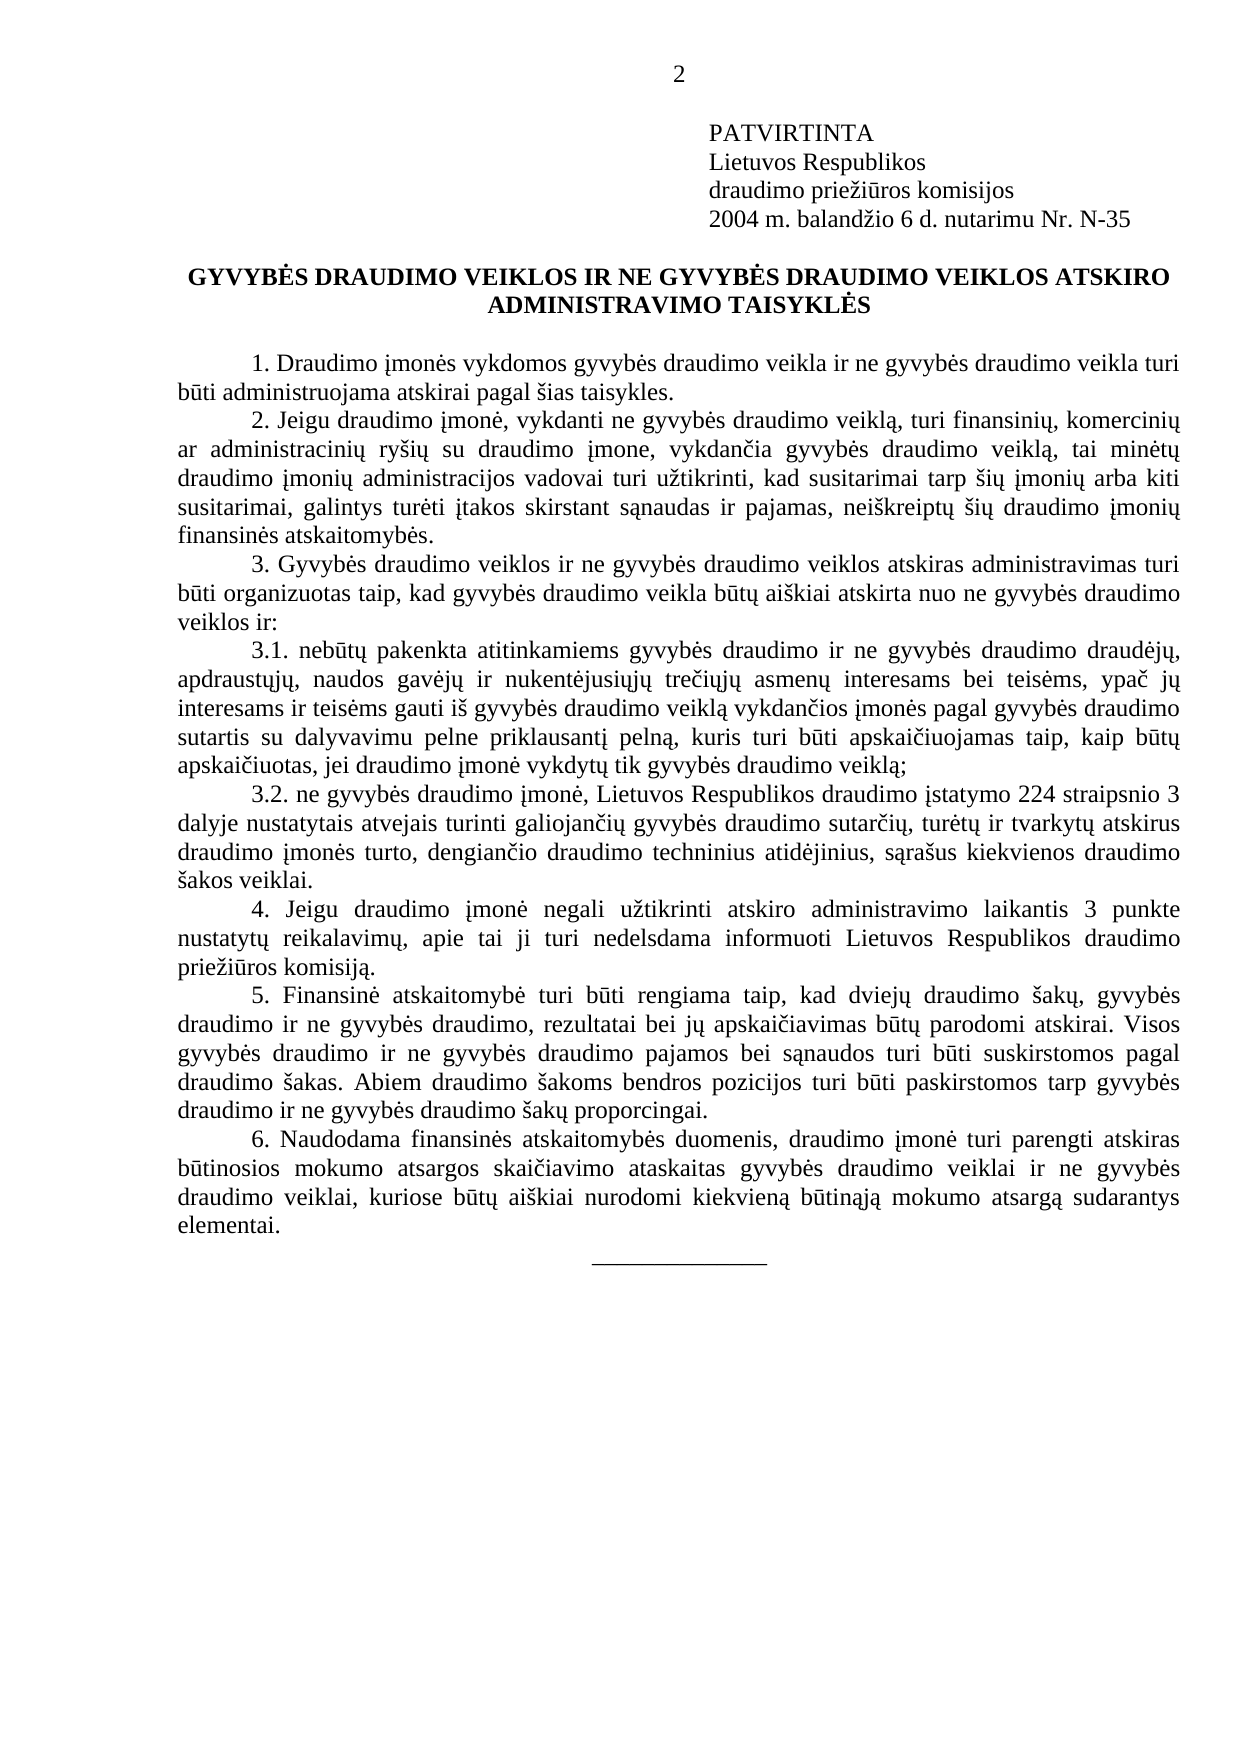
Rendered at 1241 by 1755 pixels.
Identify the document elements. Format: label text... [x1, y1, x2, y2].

text PATVIRTINTA [177, 118, 1181, 147]
text 3.2. ne gyvybės draudimo įmonė, Lietuvos Respublikos draudimo įstatymo 224 straipsnio 3 dalyje nustatytais atvejais turinti galiojančių gyvybės draudimo sutarčių, turėtų ir tvarkytų atskirus draudimo įmonės turto, dengiančio draudimo techninius atidėjinius, sąrašus kiekvienos draudimo šakos veiklai. [177, 779, 1181, 894]
text 5. Finansinė atskaitomybė turi būti rengiama taip, kad dviejų draudimo šakų, gyvybės draudimo ir ne gyvybės draudimo, rezultatai bei jų apskaičiavimas būtų parodomi atskirai. Visos gyvybės draudimo ir ne gyvybės draudimo pajamos bei sąnaudos turi būti suskirstomos pagal draudimo šakas. Abiem draudimo šakoms bendros pozicijos turi būti paskirstomos tarp gyvybės draudimo ir ne gyvybės draudimo šakų proporcingai. [177, 981, 1181, 1124]
text 1. Draudimo įmonės vykdomos gyvybės draudimo veikla ir ne gyvybės draudimo veikla turi būti administruojama atskirai pagal šias taisykles. [177, 348, 1181, 406]
text draudimo priežiūros komisijos [177, 176, 1181, 204]
text 6. Naudodama finansinės atskaitomybės duomenis, draudimo įmonė turi parengti atskiras būtinosios mokumo atsargos skaičiavimo ataskaitas gyvybės draudimo veiklai ir ne gyvybės draudimo veiklai, kuriose būtų aiškiai nurodomi kiekvieną būtinąją mokumo atsargą sudarantys elementai. [177, 1124, 1181, 1239]
text 3. Gyvybės draudimo veiklos ir ne gyvybės draudimo veiklos atskiras administravimas turi būti organizuotas taip, kad gyvybės draudimo veikla būtų aiškiai atskirta nuo ne gyvybės draudimo veiklos ir: [177, 549, 1181, 636]
text Lietuvos Respublikos [177, 147, 1181, 176]
text 3.1. nebūtų pakenkta atitinkamiems gyvybės draudimo ir ne gyvybės draudimo draudėjų, apdraustųjų, naudos gavėjų ir nukentėjusiųjų trečiųjų asmenų interesams bei teisėms, ypač jų interesams ir teisėms gauti iš gyvybės draudimo veiklą vykdančios įmonės pagal gyvybės draudimo sutartis su dalyvavimu pelne priklausantį pelną, kuris turi būti apskaičiuojamas taip, kaip būtų apskaičiuotas, jei draudimo įmonė vykdytų tik gyvybės draudimo veiklą; [177, 636, 1181, 779]
text 2004 m. balandžio 6 d. nutarimu Nr. N-35 [177, 204, 1181, 233]
text GYVYBĖS DRAUDIMO VEIKLOS IR NE GYVYBĖS DRAUDIMO VEIKLOS ATSKIRO ADMINISTRAVIMO TAISYKLĖS [177, 262, 1181, 319]
text 2. Jeigu draudimo įmonė, vykdanti ne gyvybės draudimo veiklą, turi finansinių, komercinių ar administracinių ryšių su draudimo įmone, vykdančia gyvybės draudimo veiklą, tai minėtų draudimo įmonių administracijos vadovai turi užtikrinti, kad susitarimai tarp šių įmonių arba kiti susitarimai, galintys turėti įtakos skirstant sąnaudas ir pajamas, neiškreiptų šių draudimo įmonių finansinės atskaitomybės. [177, 406, 1181, 549]
text ______________ [177, 1239, 1181, 1268]
text 4. Jeigu draudimo įmonė negali užtikrinti atskiro administravimo laikantis 3 punkte nustatytų reikalavimų, apie tai ji turi nedelsdama informuoti Lietuvos Respublikos draudimo priežiūros komisiją. [177, 894, 1181, 981]
